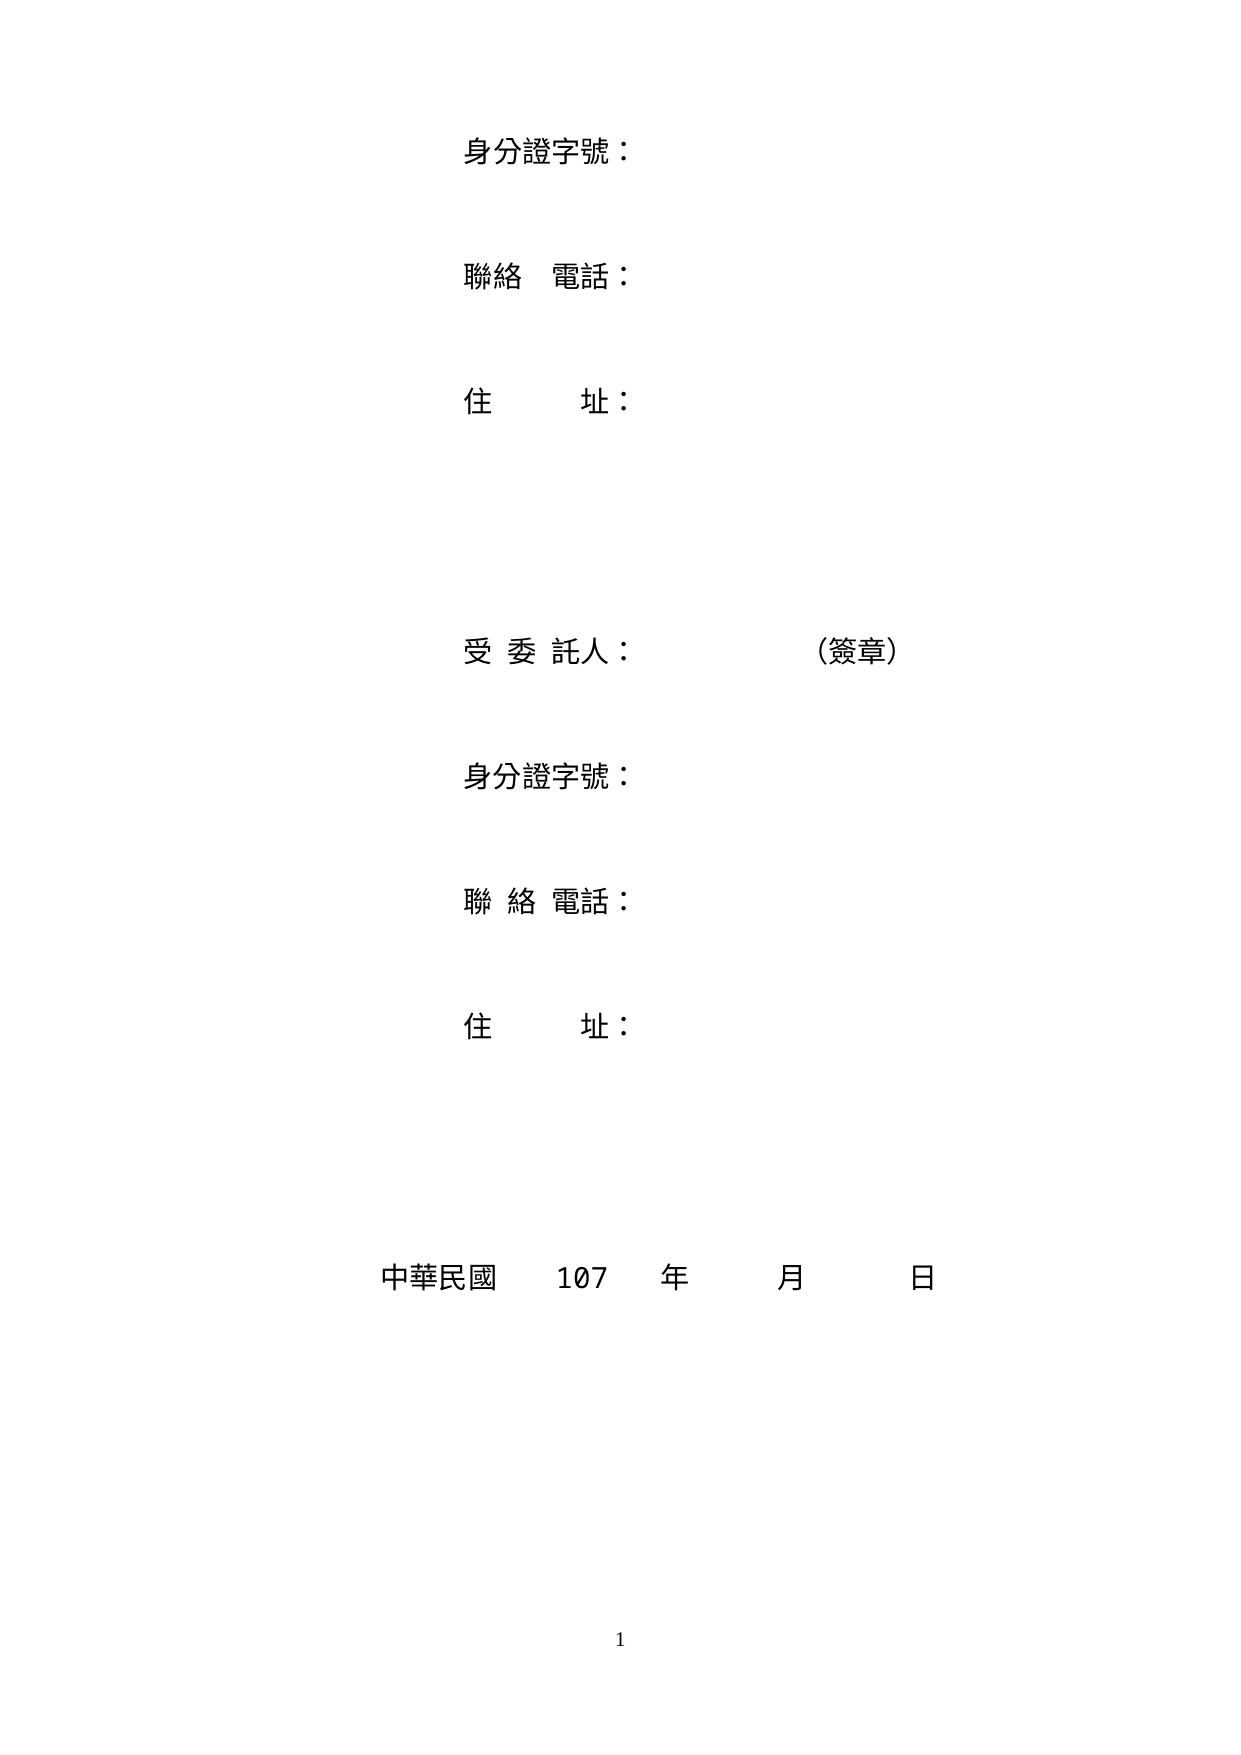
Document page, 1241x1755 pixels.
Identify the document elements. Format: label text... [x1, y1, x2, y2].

text 受 委 託人： （簽章） [464, 608, 1152, 670]
text 聯 絡 電話： [89, 858, 1152, 920]
text 中華民國 107 年 月 日 [89, 1255, 1152, 1297]
text 身分證字號： [89, 733, 1152, 795]
text 身分證字號： [464, 108, 1152, 170]
text 住 址： [464, 358, 1152, 420]
text 聯絡 電話： [464, 233, 1152, 295]
text 住 址： [89, 983, 1152, 1045]
